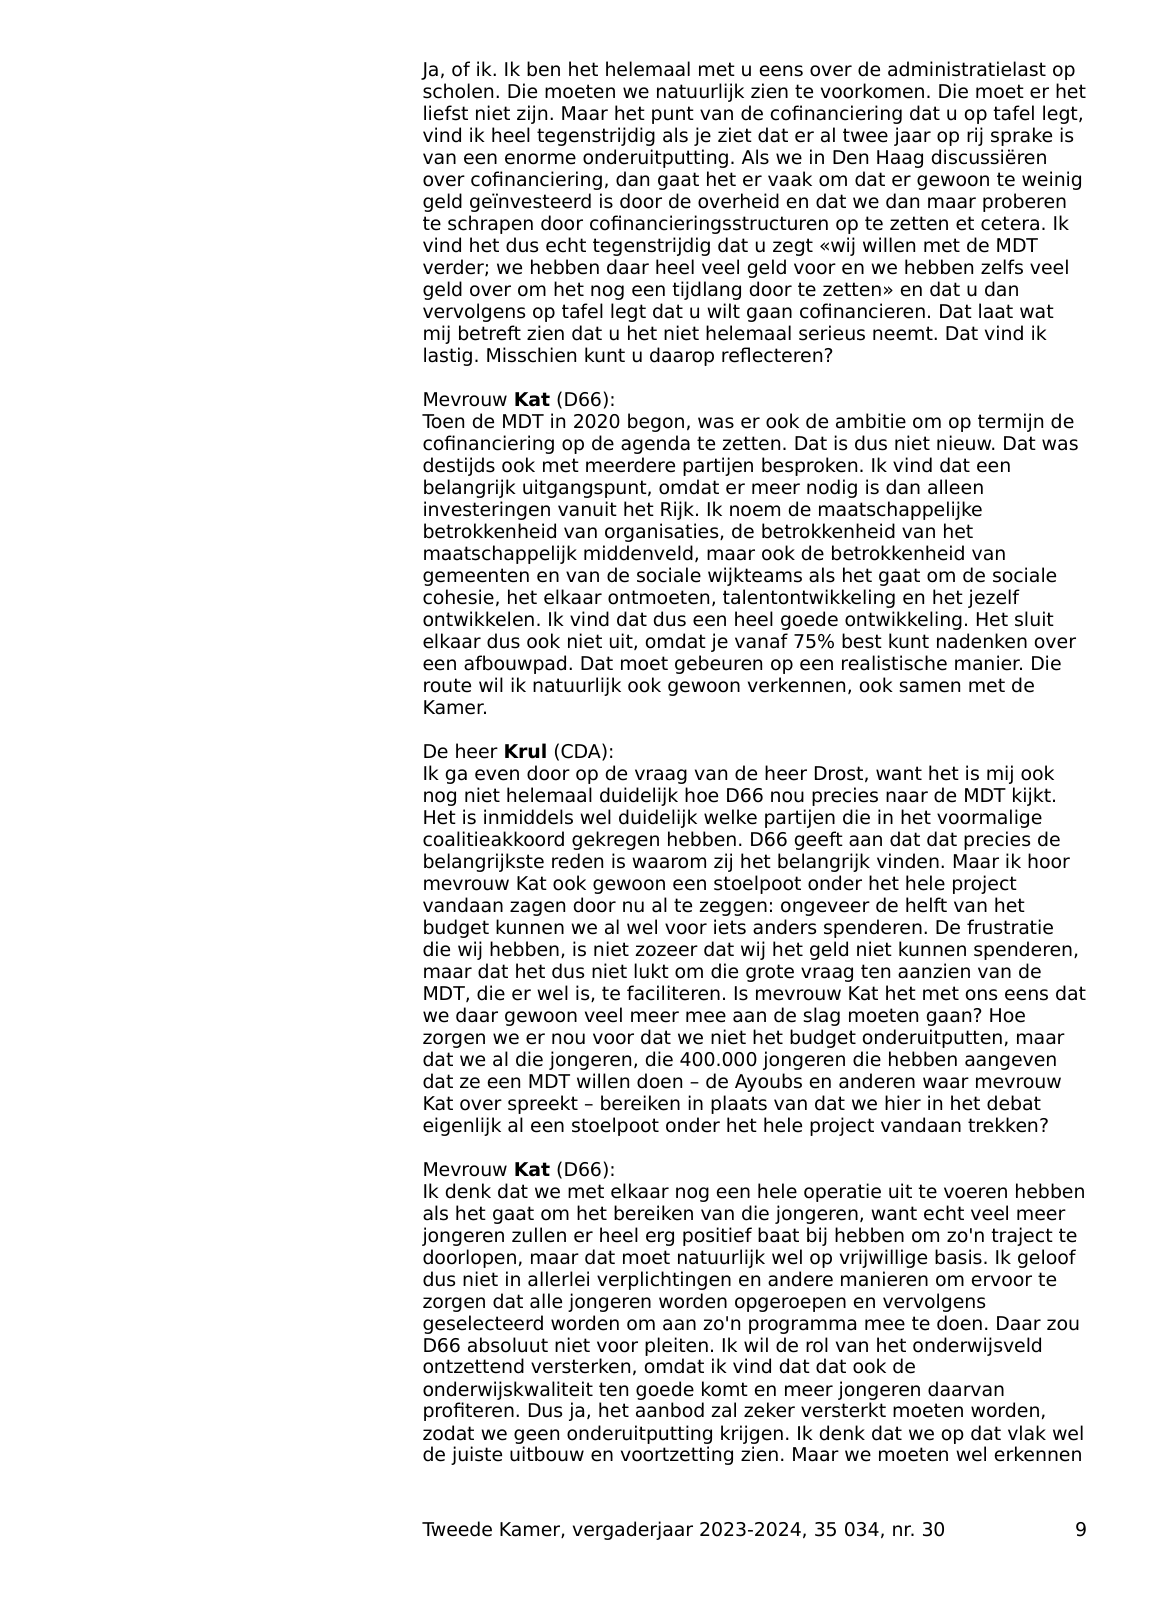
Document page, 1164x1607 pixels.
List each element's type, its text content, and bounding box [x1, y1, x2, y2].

text Toen de MDT in 2020 begon, was er ook de ambitie om op termijn de cofinanciering op de agenda te zetten. Dat is dus niet nieuw. Dat was destijds ook met meerdere partijen besproken. Ik vind dat een belangrijk uitgangspunt, omdat er meer nodig is dan alleen investeringen vanuit het Rijk. Ik noem de maatschappelijke betrokkenheid van organisaties, de betrokkenheid van het maatschappelijk middenveld, maar ook de betrokkenheid van gemeenten en van de sociale wijkteams als het gaat om de sociale cohesie, het elkaar ontmoeten, talentontwikkeling en het jezelf ontwikkelen. Ik vind dat dus een heel goede ontwikkeling. Het sluit elkaar dus ook niet uit, omdat je vanaf 75% best kunt nadenken over een afbouwpad. Dat moet gebeuren op een realistische manier. Die route wil ik natuurlijk ook gewoon verkennen, ook samen met de Kamer. [422, 411, 1087, 719]
text Mevrouw Kat (D66): [422, 1159, 1087, 1181]
text Ik ga even door op de vraag van de heer Drost, want het is mij ook nog niet helemaal duidelijk hoe D66 nou precies naar de MDT kijkt. Het is inmiddels wel duidelijk welke partijen die in het voormalige coalitieakkoord gekregen hebben. D66 geeft aan dat dat precies de belangrijkste reden is waarom zij het belangrijk vinden. Maar ik hoor mevrouw Kat ook gewoon een stoelpoot onder het hele project vandaan zagen door nu al te zeggen: ongeveer de helft van het budget kunnen we al wel voor iets anders spenderen. De frustratie die wij hebben, is niet zozeer dat wij het geld niet kunnen spenderen, maar dat het dus niet lukt om die grote vraag ten aanzien van de MDT, die er wel is, te faciliteren. Is mevrouw Kat het met ons eens dat we daar gewoon veel meer mee aan de slag moeten gaan? Hoe zorgen we er nou voor dat we niet het budget onderuitputten, maar dat we al die jongeren, die 400.000 jongeren die hebben aangeven dat ze een MDT willen doen – de Ayoubs en anderen waar mevrouw Kat over spreekt – bereiken in plaats van dat we hier in het debat eigenlijk al een stoelpoot onder het hele project vandaan trekken? [422, 763, 1087, 1136]
text Ja, of ik. Ik ben het helemaal met u eens over de administratielast op scholen. Die moeten we natuurlijk zien te voorkomen. Die moet er het liefst niet zijn. Maar het punt van de cofinanciering dat u op tafel legt, vind ik heel tegenstrijdig als je ziet dat er al twee jaar op rij sprake is van een enorme onderuitputting. Als we in Den Haag discussiëren over cofinanciering, dan gaat het er vaak om dat er gewoon te weinig geld geïnvesteerd is door de overheid en dat we dan maar proberen te schrapen door cofinancieringsstructuren op te zetten et cetera. Ik vind het dus echt tegenstrijdig dat u zegt «wij willen met de MDT verder; we hebben daar heel veel geld voor en we hebben zelfs veel geld over om het nog een tijdlang door te zetten» en dat u dan vervolgens op tafel legt dat u wilt gaan cofinancieren. Dat laat wat mij betreft zien dat u het niet helemaal serieus neemt. Dat vind ik lastig. Misschien kunt u daarop reflecteren? [422, 59, 1087, 367]
text Ik denk dat we met elkaar nog een hele operatie uit te voeren hebben als het gaat om het bereiken van die jongeren, want echt veel meer jongeren zullen er heel erg positief baat bij hebben om zo'n traject te doorlopen, maar dat moet natuurlijk wel op vrijwillige basis. Ik geloof dus niet in allerlei verplichtingen en andere manieren om ervoor te zorgen dat alle jongeren worden opgeroepen en vervolgens geselecteerd worden om aan zo'n programma mee te doen. Daar zou D66 absoluut niet voor pleiten. Ik wil de rol van het onderwijsveld ontzettend versterken, omdat ik vind dat dat ook de onderwijskwaliteit ten goede komt en meer jongeren daarvan profiteren. Dus ja, het aanbod zal zeker versterkt moeten worden, zodat we geen onderuitputting krijgen. Ik denk dat we op dat vlak wel de juiste uitbouw en voortzetting zien. Maar we moeten wel erkennen [422, 1181, 1087, 1466]
text De heer Krul (CDA): [422, 741, 1087, 763]
text Mevrouw Kat (D66): [422, 389, 1087, 411]
